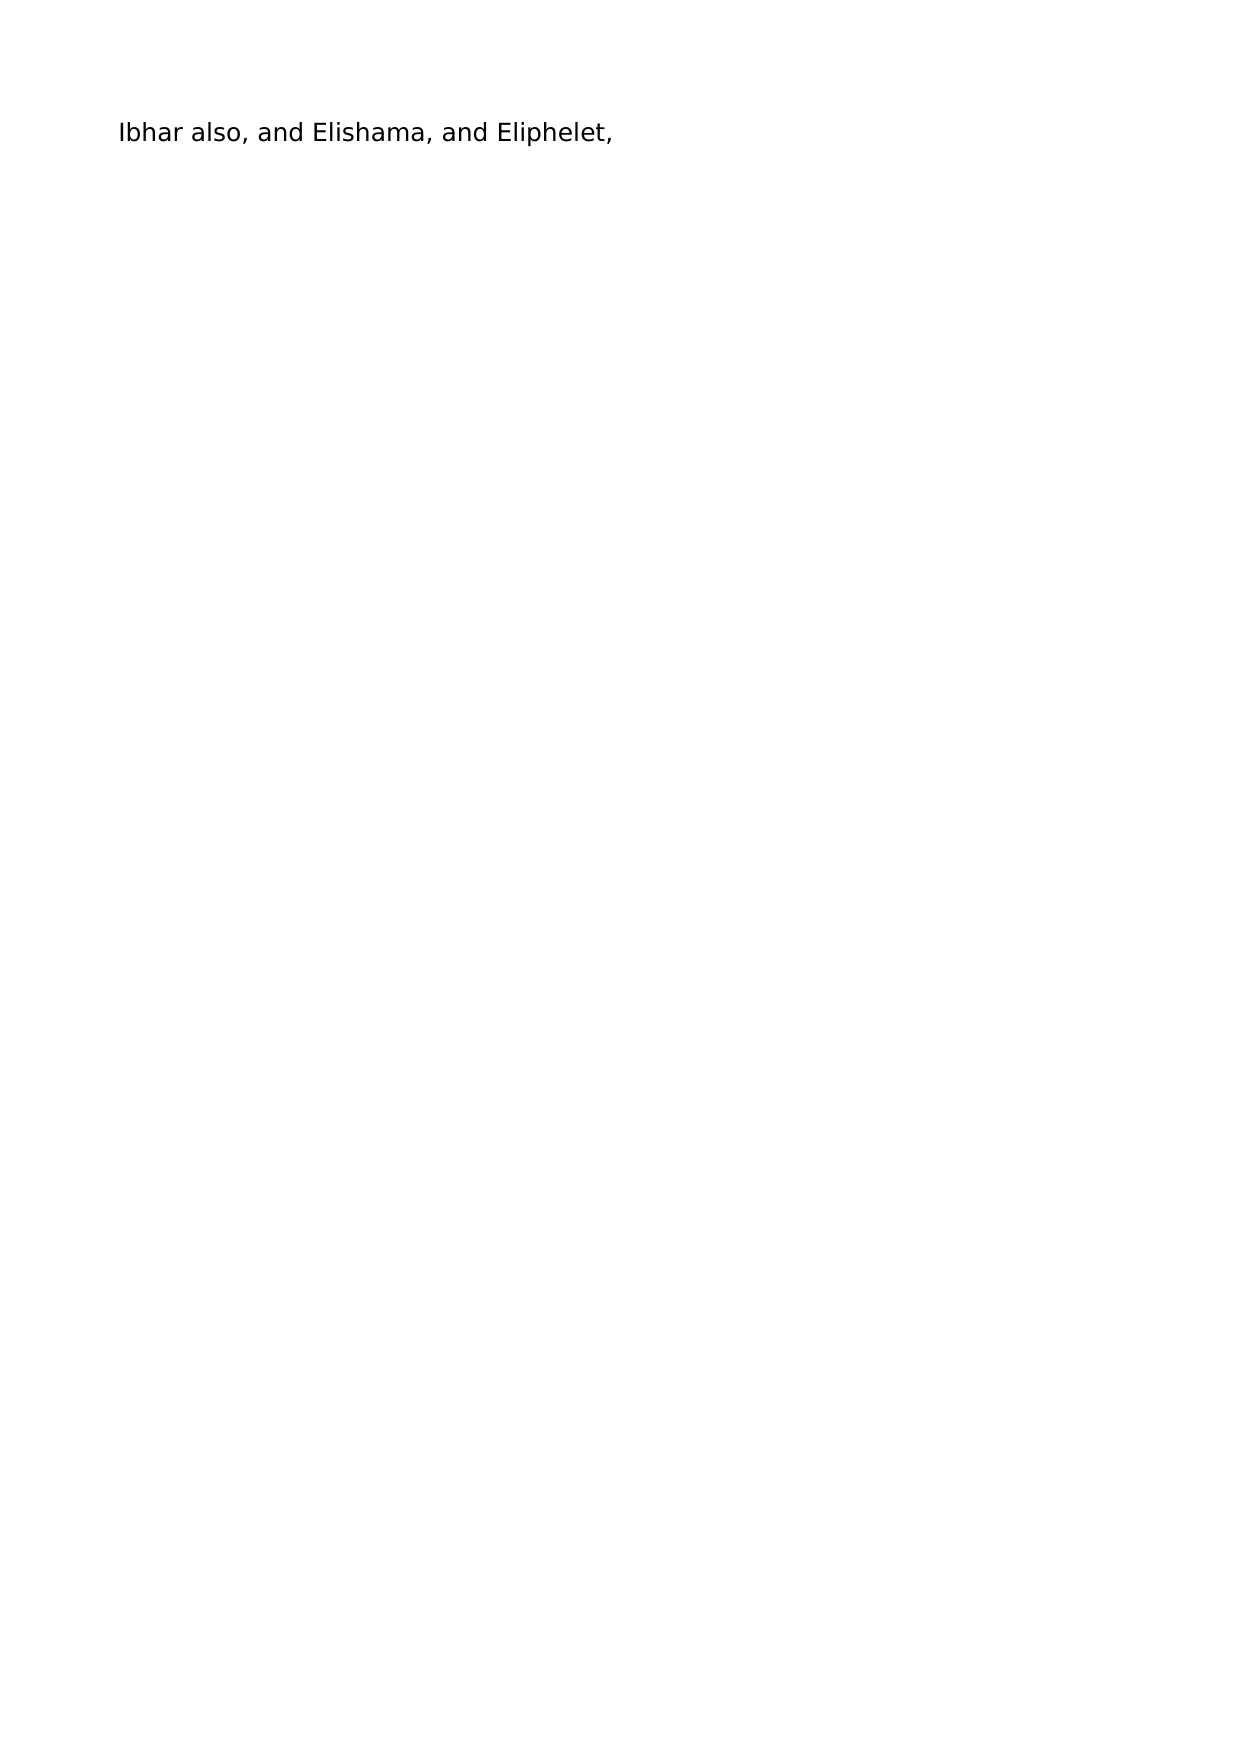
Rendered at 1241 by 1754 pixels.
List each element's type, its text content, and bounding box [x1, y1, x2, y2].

text Ibhar also, and Elishama, and Eliphelet, [118, 118, 1122, 147]
